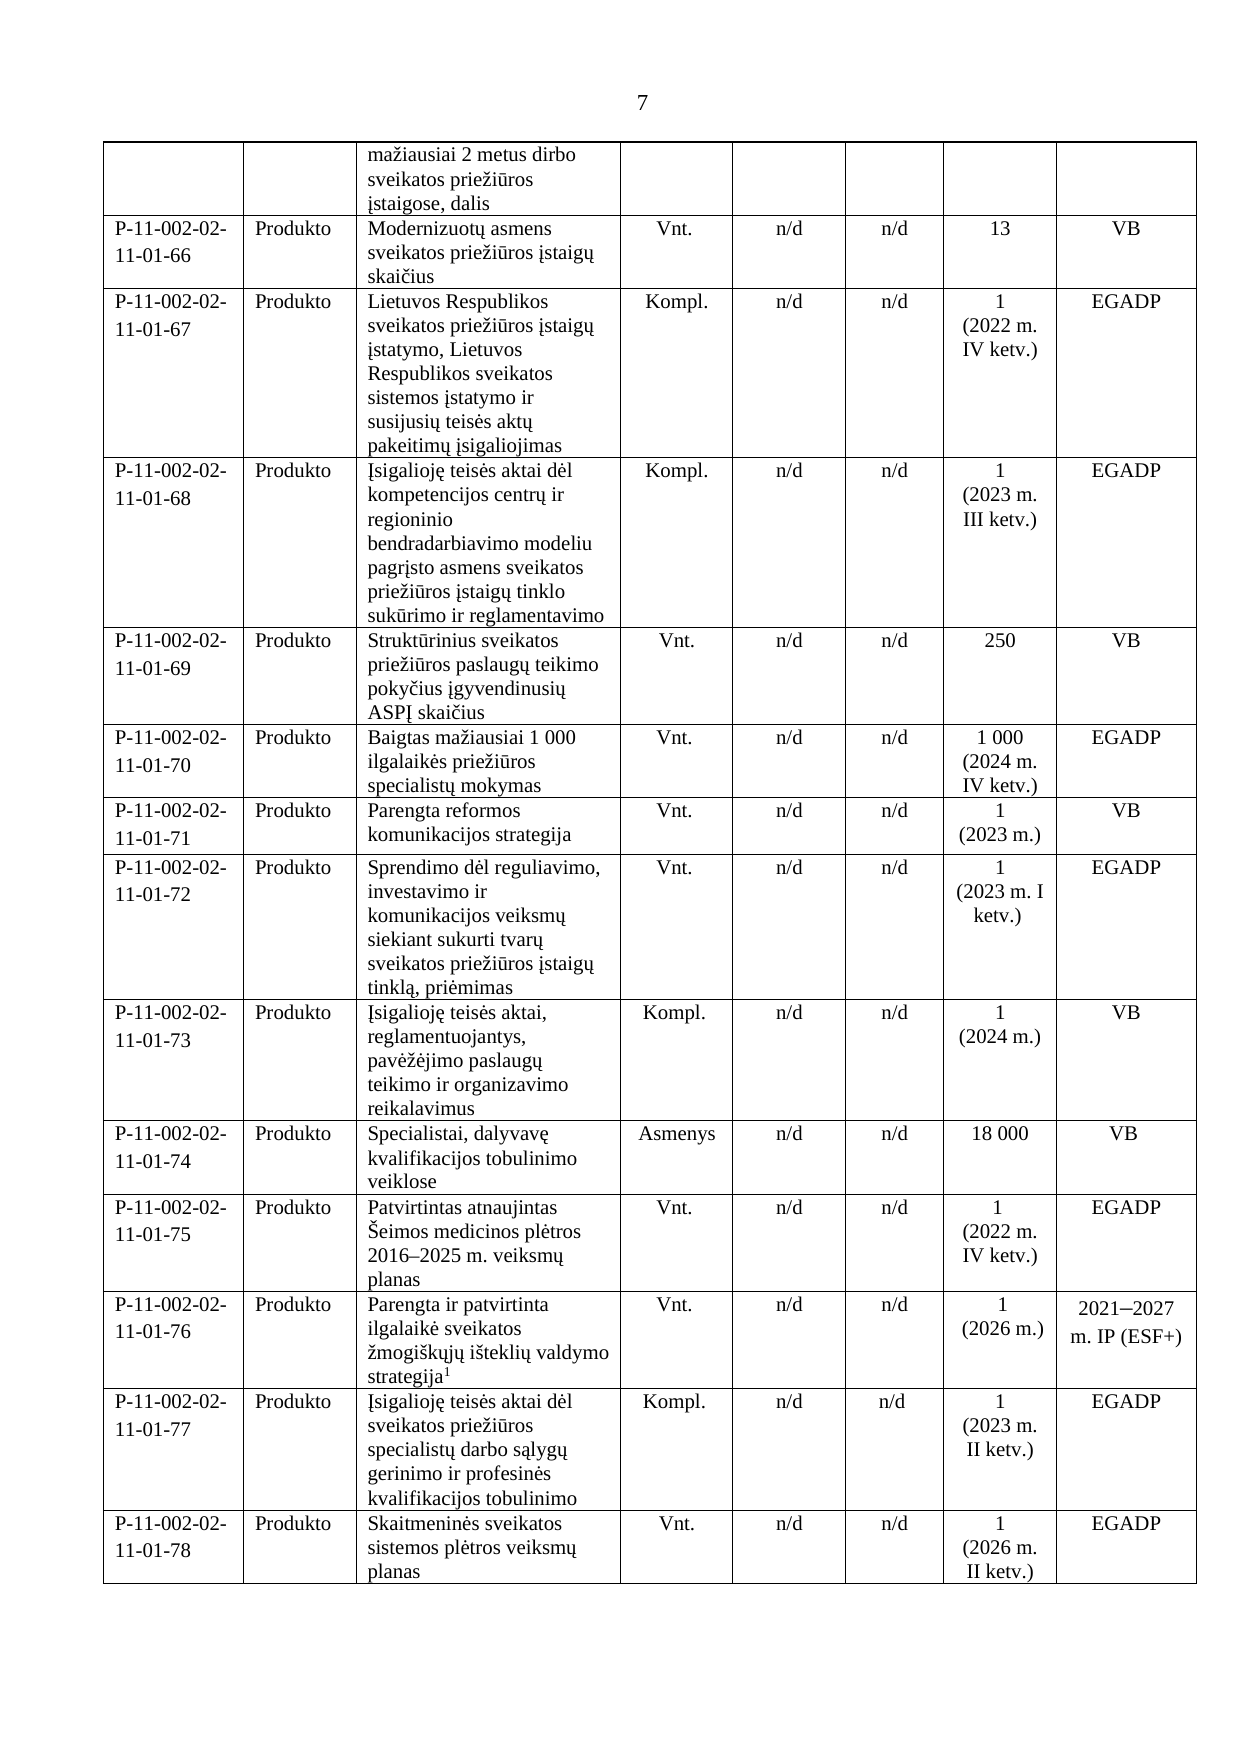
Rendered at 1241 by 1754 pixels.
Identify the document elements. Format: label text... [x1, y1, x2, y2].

table_cell 1 (2023 m.) [944, 798, 1056, 853]
table_cell EGADP [1057, 1511, 1196, 1583]
table_cell n/d [846, 1195, 943, 1291]
table_cell Modernizuotų asmens sveikatos priežiūros įstaigų skaičius [357, 216, 620, 288]
table_cell VB [1057, 216, 1196, 288]
table_cell 1 (2023 m. II ketv.) [944, 1389, 1056, 1509]
table_cell Produkto [244, 1121, 356, 1193]
table_cell Produkto [244, 798, 356, 853]
table_cell Produkto [244, 458, 356, 627]
table_cell EGADP [1057, 1389, 1196, 1509]
table_cell Vnt. [621, 1292, 732, 1388]
table_cell n/d [846, 725, 943, 797]
table_cell [733, 143, 845, 214]
table_cell 1 000 (2024 m. IV ketv.) [944, 725, 1056, 797]
table_cell n/d [846, 798, 943, 853]
table_cell n/d [846, 1000, 943, 1120]
table_cell n/d [846, 1511, 943, 1583]
table_cell VB [1057, 1000, 1196, 1120]
table_cell [621, 143, 732, 214]
table_cell Produkto [244, 855, 356, 999]
table_cell n/d [846, 1121, 943, 1193]
table_cell [846, 143, 943, 214]
table_cell Produkto [244, 1195, 356, 1291]
table_cell Vnt. [621, 855, 732, 999]
table_cell Įsigalioję teisės aktai dėl kompetencijos centrų ir regioninio bendradarbiavimo modeliu pagrįsto asmens sveikatos priežiūros įstaigų tinklo sukūrimo ir reglamentavimo [357, 458, 620, 627]
table_cell n/d [733, 1000, 845, 1120]
table_cell Lietuvos Respublikos sveikatos priežiūros įstaigų įstatymo, Lietuvos Respublikos sveikatos sistemos įstatymo ir susijusių teisės aktų pakeitimų įsigaliojimas [357, 289, 620, 457]
table_cell Kompl. [621, 1000, 732, 1120]
table_cell n/d [733, 1389, 845, 1509]
table_cell [244, 143, 356, 214]
table_cell n/d [733, 628, 845, 724]
table_cell n/d [846, 1389, 943, 1509]
table_cell P-11-002-02-11-01-68 [104, 458, 243, 627]
table_cell Produkto [244, 1389, 356, 1509]
table_cell n/d [846, 458, 943, 627]
table_cell P-11-002-02-11-01-73 [104, 1000, 243, 1120]
table_cell 1 (2026 m.) [944, 1292, 1056, 1388]
table_cell P-11-002-02-11-01-71 [104, 798, 243, 853]
table_cell Įsigalioję teisės aktai dėl sveikatos priežiūros specialistų darbo sąlygų gerinimo ir profesinės kvalifikacijos tobulinimo [357, 1389, 620, 1509]
table_cell EGADP [1057, 855, 1196, 999]
table_cell EGADP [1057, 1195, 1196, 1291]
table_cell Patvirtintas atnaujintas Šeimos medicinos plėtros 2016–2025 m. veiksmų planas [357, 1195, 620, 1291]
table_cell Kompl. [621, 1389, 732, 1509]
table_cell Parengta reformos komunikacijos strategija [357, 798, 620, 853]
table_cell EGADP [1057, 725, 1196, 797]
table_cell EGADP [1057, 458, 1196, 627]
table_cell n/d [846, 628, 943, 724]
table_cell P-11-002-02-11-01-75 [104, 1195, 243, 1291]
table_cell Produkto [244, 289, 356, 457]
table_cell P-11-002-02-11-01-70 [104, 725, 243, 797]
table_cell n/d [733, 1511, 845, 1583]
table_cell 1 (2022 m. IV ketv.) [944, 1195, 1056, 1291]
table_cell VB [1057, 1121, 1196, 1193]
table_cell P-11-002-02-11-01-72 [104, 855, 243, 999]
table_cell P-11-002-02-11-01-66 [104, 216, 243, 288]
table_cell n/d [733, 1195, 845, 1291]
table_cell Kompl. [621, 458, 732, 627]
table_cell 2021–2027 m. IP (ESF+) [1057, 1292, 1196, 1388]
table_cell P-11-002-02-11-01-74 [104, 1121, 243, 1193]
table_cell Produkto [244, 1511, 356, 1583]
table_cell 1 (2024 m.) [944, 1000, 1056, 1120]
table_cell 13 [944, 216, 1056, 288]
table_cell Parengta ir patvirtinta ilgalaikė sveikatos žmogiškųjų išteklių valdymo strategija1 [357, 1292, 620, 1388]
table_cell n/d [733, 289, 845, 457]
table_cell 1 (2022 m. IV ketv.) [944, 289, 1056, 457]
table_cell P-11-002-02-11-01-77 [104, 1389, 243, 1509]
table_cell n/d [733, 1121, 845, 1193]
table_cell n/d [733, 798, 845, 853]
table_cell P-11-002-02-11-01-76 [104, 1292, 243, 1388]
table_cell 1 (2023 m. I ketv.) [944, 855, 1056, 999]
table_cell Įsigalioję teisės aktai, reglamentuojantys, pavėžėjimo paslaugų teikimo ir organizavimo reikalavimus [357, 1000, 620, 1120]
table_cell EGADP [1057, 289, 1196, 457]
table_cell Produkto [244, 216, 356, 288]
table_cell P-11-002-02-11-01-69 [104, 628, 243, 724]
table_cell Skaitmeninės sveikatos sistemos plėtros veiksmų planas [357, 1511, 620, 1583]
table_cell n/d [733, 725, 845, 797]
table_cell VB [1057, 628, 1196, 724]
table_cell 18 000 [944, 1121, 1056, 1193]
table_cell P-11-002-02-11-01-78 [104, 1511, 243, 1583]
table_cell n/d [846, 855, 943, 999]
table_cell VB [1057, 798, 1196, 853]
table_cell Baigtas mažiausiai 1 000 ilgalaikės priežiūros specialistų mokymas [357, 725, 620, 797]
table_cell Produkto [244, 725, 356, 797]
table_cell Vnt. [621, 1511, 732, 1583]
table_cell Vnt. [621, 216, 732, 288]
table_cell P-11-002-02-11-01-67 [104, 289, 243, 457]
table_cell n/d [846, 1292, 943, 1388]
table_cell mažiausiai 2 metus dirbo sveikatos priežiūros įstaigose, dalis [357, 143, 620, 214]
table_cell Vnt. [621, 725, 732, 797]
table_cell 1 (2026 m. II ketv.) [944, 1511, 1056, 1583]
table_cell [104, 143, 243, 214]
table_cell Specialistai, dalyvavę kvalifikacijos tobulinimo veiklose [357, 1121, 620, 1193]
table_cell Sprendimo dėl reguliavimo, investavimo ir komunikacijos veiksmų siekiant sukurti tvarų sveikatos priežiūros įstaigų tinklą, priėmimas [357, 855, 620, 999]
table_cell n/d [733, 1292, 845, 1388]
table_cell Produkto [244, 1292, 356, 1388]
table_cell Asmenys [621, 1121, 732, 1193]
table_cell [944, 143, 1056, 214]
table_cell Struktūrinius sveikatos priežiūros paslaugų teikimo pokyčius įgyvendinusių ASPĮ skaičius [357, 628, 620, 724]
table_cell n/d [733, 855, 845, 999]
table_cell n/d [846, 289, 943, 457]
table_cell 1 (2023 m. III ketv.) [944, 458, 1056, 627]
table_cell Vnt. [621, 628, 732, 724]
table_cell Vnt. [621, 1195, 732, 1291]
table_cell 250 [944, 628, 1056, 724]
table_cell [1057, 143, 1196, 214]
table_cell n/d [733, 216, 845, 288]
table_cell Kompl. [621, 289, 732, 457]
table_cell Produkto [244, 628, 356, 724]
table_cell Produkto [244, 1000, 356, 1120]
table_cell n/d [733, 458, 845, 627]
table_cell n/d [846, 216, 943, 288]
table_cell Vnt. [621, 798, 732, 853]
